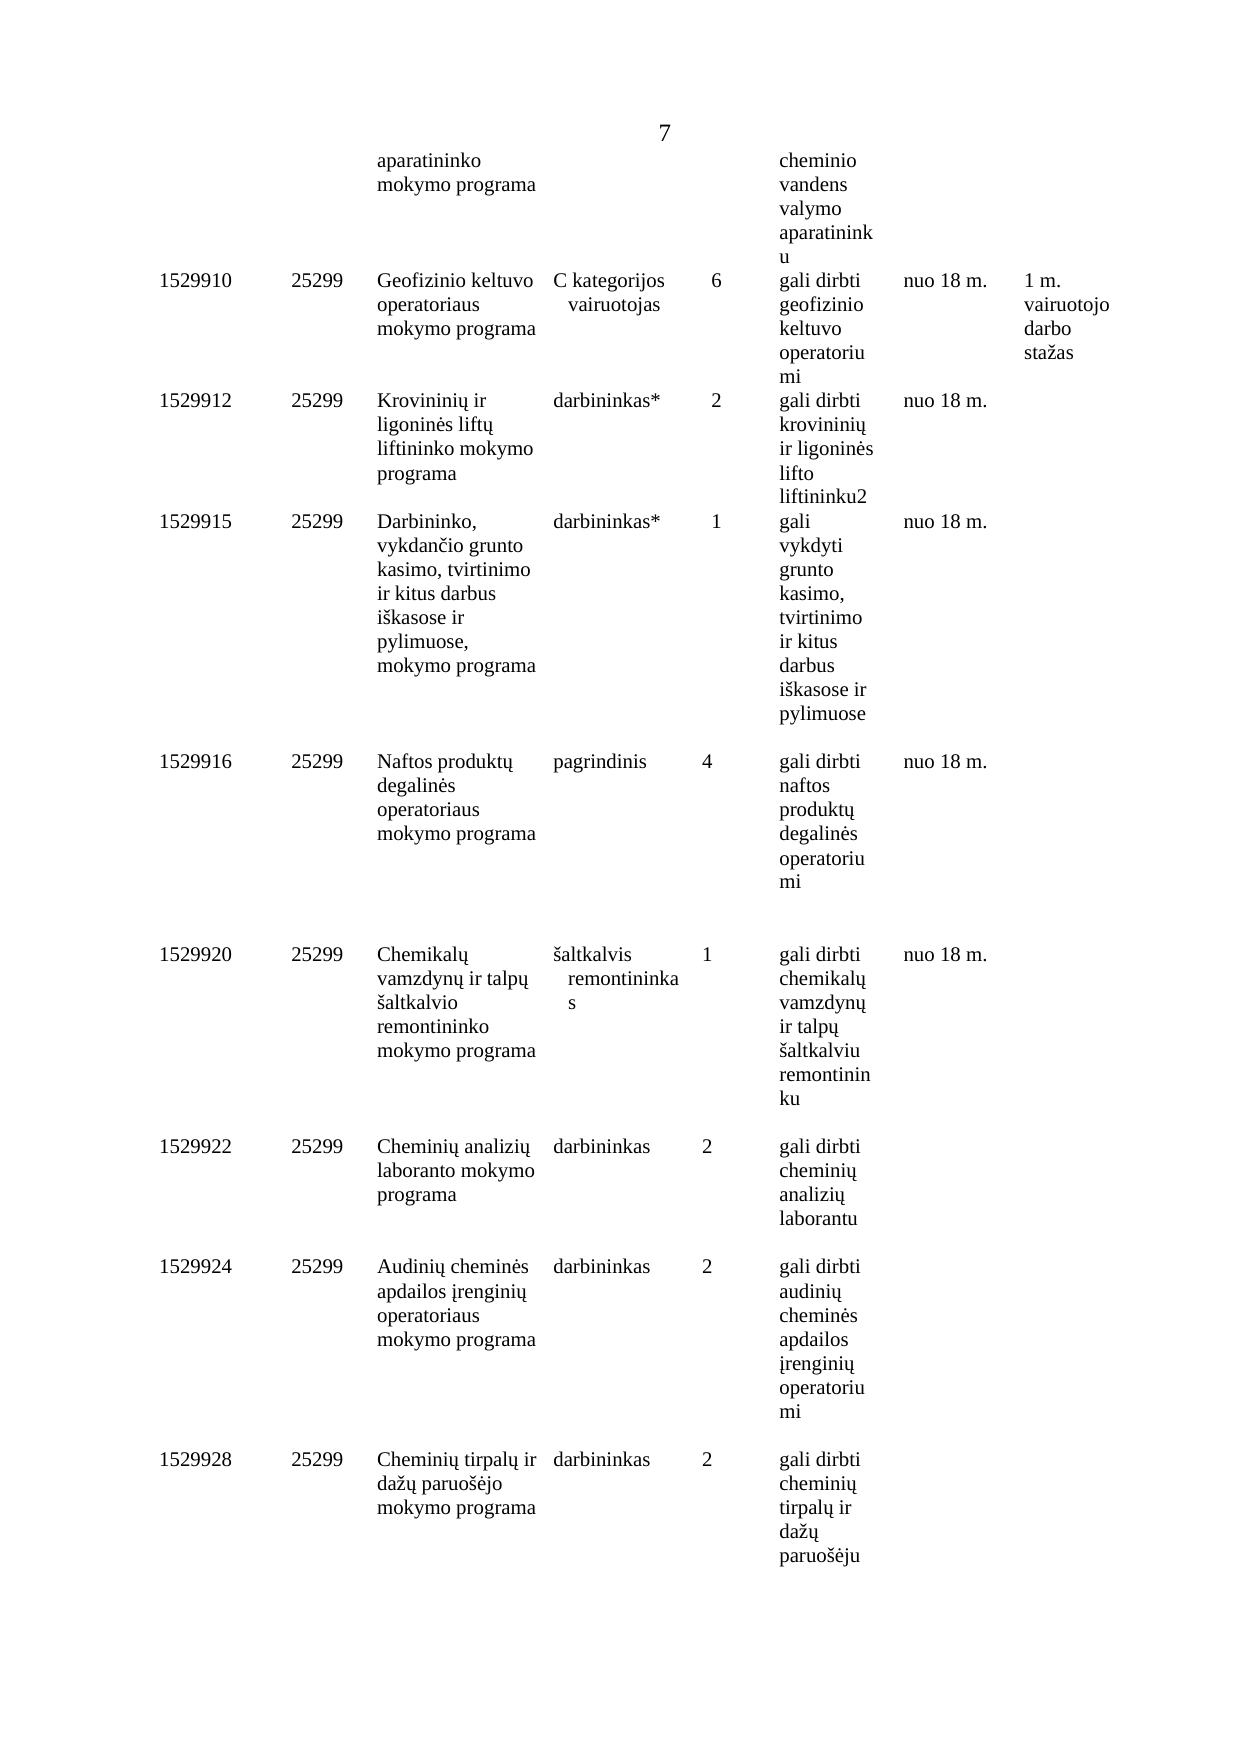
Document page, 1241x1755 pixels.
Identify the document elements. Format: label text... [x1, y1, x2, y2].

table_cell [363, 894, 554, 918]
table_cell [1130, 1230, 1196, 1254]
table_cell Darbininko, vykdančio grunto kasimo, tvirtinimo ir kitus darbus iškasose ir pylimuose, mokymo programa [363, 509, 554, 725]
table_cell [1013, 509, 1130, 725]
table_cell darbininkas [554, 1134, 691, 1230]
table_cell [1013, 918, 1130, 942]
table_cell [280, 894, 363, 918]
table_cell gali dirbti audinių cheminės apdailos įrenginių operatoriumi [764, 1255, 888, 1423]
table_cell darbininkas* [554, 388, 691, 508]
table_cell 1529922 [148, 1134, 280, 1230]
table_cell [280, 725, 363, 749]
table_cell 25299 [280, 942, 363, 1110]
table_cell darbininkas [554, 1447, 691, 1567]
table_cell [1013, 725, 1130, 749]
table_cell [691, 918, 764, 942]
table_cell 6 [691, 268, 764, 388]
table_cell 25299 [280, 388, 363, 508]
table_cell [1130, 388, 1196, 508]
table_cell [1013, 894, 1130, 918]
table_cell [889, 1255, 1013, 1423]
table_cell [554, 1230, 691, 1254]
table_cell gali dirbti krovininių ir ligoninės lifto liftininku2 [764, 388, 888, 508]
table_cell [280, 148, 363, 268]
table_cell [554, 148, 691, 268]
table_cell [148, 1423, 280, 1447]
table_cell [1130, 1567, 1196, 1591]
table_cell [280, 1230, 363, 1254]
table_cell Cheminių tirpalų ir dažų paruošėjo mokymo programa [363, 1447, 554, 1567]
table_cell [889, 1423, 1013, 1447]
table_cell 1529910 [148, 268, 280, 388]
table_cell [889, 1447, 1013, 1567]
table_cell nuo 18 m. [889, 749, 1013, 893]
table_cell 1529915 [148, 509, 280, 725]
table_cell šaltkalvis remontininkas [554, 942, 691, 1110]
table_cell 25299 [280, 1447, 363, 1567]
table_cell darbininkas* [554, 509, 691, 725]
table_cell [1130, 268, 1196, 388]
table_cell [691, 894, 764, 918]
table_cell gali dirbti chemikalų vamzdynų ir talpų šaltkalviu remontininku [764, 942, 888, 1110]
table_cell [889, 148, 1013, 268]
table_cell [1130, 942, 1196, 1110]
table_cell [1130, 1134, 1196, 1230]
table_cell [691, 1110, 764, 1134]
table_cell [363, 918, 554, 942]
table_cell Chemikalų vamzdynų ir talpų šaltkalvio remontininko mokymo programa [363, 942, 554, 1110]
table_cell [764, 725, 888, 749]
table_cell 1 [691, 942, 764, 1110]
table_cell 25299 [280, 509, 363, 725]
table_cell 1529920 [148, 942, 280, 1110]
table_cell [148, 894, 280, 918]
table_cell Krovininių ir ligoninės liftų liftininko mokymo programa [363, 388, 554, 508]
table_cell [1130, 1447, 1196, 1567]
table_cell 2 [691, 388, 764, 508]
table_cell [1013, 1110, 1130, 1134]
table_cell [148, 725, 280, 749]
table_cell gali vykdyti grunto kasimo, tvirtinimo ir kitus darbus iškasose ir pylimuose [764, 509, 888, 725]
table_cell [1013, 1567, 1130, 1591]
table_cell [1013, 1423, 1130, 1447]
table_cell [280, 1423, 363, 1447]
table_cell darbininkas [554, 1255, 691, 1423]
table_cell [1013, 388, 1130, 508]
table_cell nuo 18 m. [889, 509, 1013, 725]
table_cell Audinių cheminės apdailos įrenginių operatoriaus mokymo programa [363, 1255, 554, 1423]
table_cell [1013, 1134, 1130, 1230]
table_cell [280, 918, 363, 942]
table_cell [691, 1230, 764, 1254]
table_cell [554, 725, 691, 749]
table_cell 1529924 [148, 1255, 280, 1423]
table_cell [1013, 1255, 1130, 1423]
table_cell 2 [691, 1255, 764, 1423]
table_cell 2 [691, 1447, 764, 1567]
table_cell 1529912 [148, 388, 280, 508]
table_cell [764, 918, 888, 942]
table_cell [363, 1567, 554, 1591]
table_cell Naftos produktų degalinės operatoriaus mokymo programa [363, 749, 554, 893]
table_cell [764, 894, 888, 918]
table_cell [148, 1110, 280, 1134]
table_cell [1013, 1230, 1130, 1254]
table_cell [691, 1567, 764, 1591]
table_cell 1529916 [148, 749, 280, 893]
table_cell [1130, 509, 1196, 725]
table_cell [363, 725, 554, 749]
table_cell gali dirbti geofizinio keltuvo operatoriumi [764, 268, 888, 388]
table_cell [889, 1134, 1013, 1230]
table_cell nuo 18 m. [889, 268, 1013, 388]
table_cell [764, 1423, 888, 1447]
table_cell nuo 18 m. [889, 388, 1013, 508]
table_cell 1 [691, 509, 764, 725]
table_cell 25299 [280, 1134, 363, 1230]
table_cell [764, 1110, 888, 1134]
table_cell [1130, 894, 1196, 918]
table_cell [691, 1423, 764, 1447]
table_cell [1013, 749, 1130, 893]
table_cell [554, 1567, 691, 1591]
table_cell [889, 1110, 1013, 1134]
table_cell [148, 1567, 280, 1591]
table_cell [889, 1230, 1013, 1254]
table_cell 25299 [280, 268, 363, 388]
table_cell [148, 1230, 280, 1254]
table_cell [554, 894, 691, 918]
table_cell [1130, 1255, 1196, 1423]
table_cell [889, 918, 1013, 942]
table_cell nuo 18 m. [889, 942, 1013, 1110]
table_cell [764, 1230, 888, 1254]
table_cell [1013, 1447, 1130, 1567]
table_cell cheminio vandens valymo aparatininku [764, 148, 888, 268]
table_cell [148, 918, 280, 942]
table_cell [280, 1567, 363, 1591]
table_cell [1130, 1423, 1196, 1447]
table_cell [1130, 918, 1196, 942]
table_cell [1130, 725, 1196, 749]
table_cell [764, 1567, 888, 1591]
table_cell 4 [691, 749, 764, 893]
table_cell Geofizinio keltuvo operatoriaus mokymo programa [363, 268, 554, 388]
table_cell [280, 1110, 363, 1134]
table_cell [554, 1110, 691, 1134]
table_cell gali dirbti naftos produktų degalinės operatoriumi [764, 749, 888, 893]
table_cell 2 [691, 1134, 764, 1230]
table_cell [691, 725, 764, 749]
table_cell 1529928 [148, 1447, 280, 1567]
table_cell C kategorijos vairuotojas [554, 268, 691, 388]
table_cell [148, 148, 280, 268]
table_cell 25299 [280, 1255, 363, 1423]
table_cell [1130, 1110, 1196, 1134]
table_cell [889, 894, 1013, 918]
table_cell [554, 1423, 691, 1447]
table_cell [363, 1423, 554, 1447]
table_cell aparatininko mokymo programa [363, 148, 554, 268]
table_cell Cheminių analizių laboranto mokymo programa [363, 1134, 554, 1230]
table_cell [363, 1230, 554, 1254]
table_cell gali dirbti cheminių tirpalų ir dažų paruošėju [764, 1447, 888, 1567]
table_cell [889, 1567, 1013, 1591]
table_cell pagrindinis [554, 749, 691, 893]
table_cell [691, 148, 764, 268]
table_cell [363, 1110, 554, 1134]
table_cell [1013, 148, 1130, 268]
table_cell 1 m. vairuotojo darbo stažas [1013, 268, 1130, 388]
table_cell [1130, 749, 1196, 893]
table_cell [1013, 942, 1130, 1110]
table_cell 25299 [280, 749, 363, 893]
table_cell [1130, 148, 1196, 268]
table_cell [889, 725, 1013, 749]
table_cell [554, 918, 691, 942]
table_cell gali dirbti cheminių analizių laborantu [764, 1134, 888, 1230]
